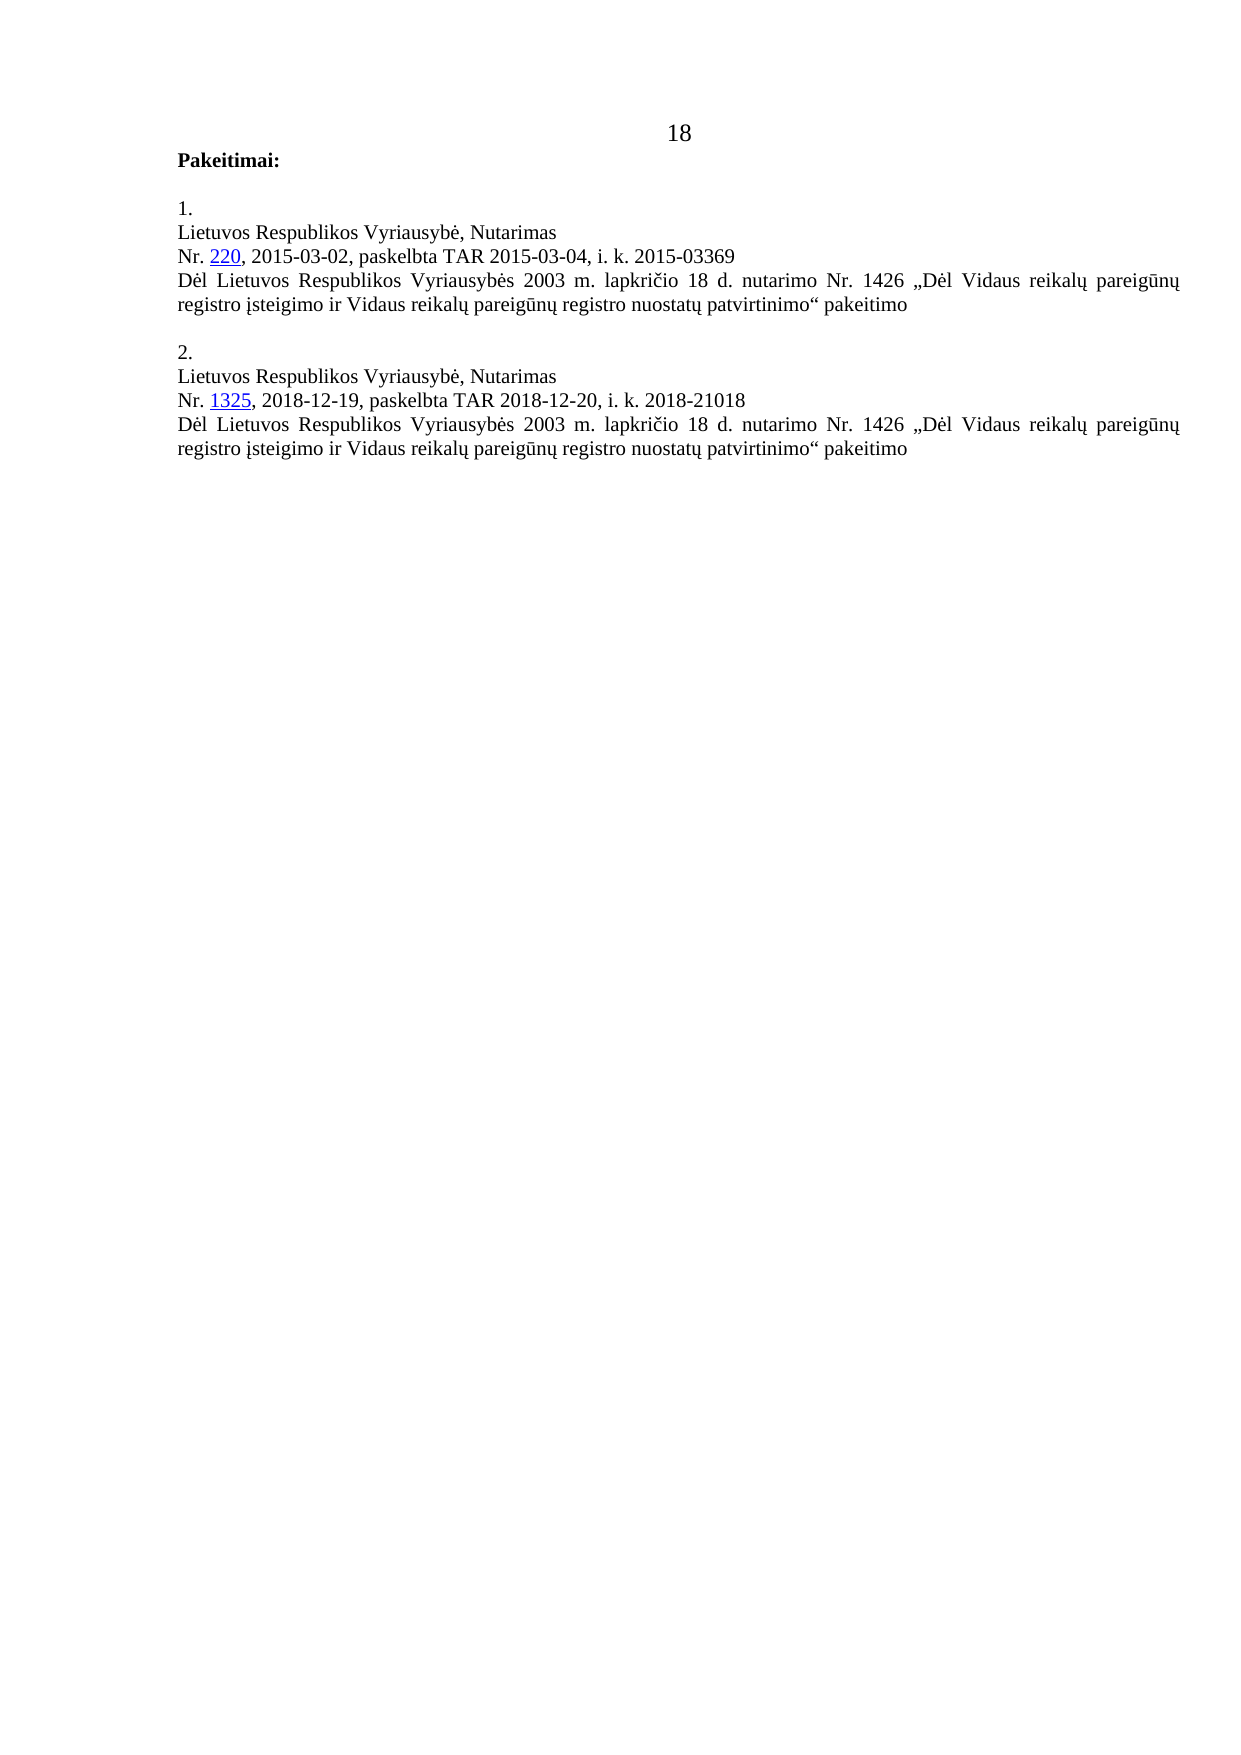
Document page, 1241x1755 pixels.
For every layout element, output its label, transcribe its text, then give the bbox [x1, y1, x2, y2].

text 1. [177, 196, 1181, 220]
text Dėl Lietuvos Respublikos Vyriausybės 2003 m. lapkričio 18 d. nutarimo Nr. 1426 „Dėl Vidaus reikalų pareigūnų registro įsteigimo ir Vidaus reikalų pareigūnų registro nuostatų patvirtinimo“ pakeitimo [177, 412, 1181, 460]
text Lietuvos Respublikos Vyriausybė, Nutarimas [177, 220, 1181, 244]
text 2. [177, 340, 1181, 364]
text Pakeitimai: [177, 148, 1181, 172]
text Nr. 1325, 2018-12-19, paskelbta TAR 2018-12-20, i. k. 2018-21018 [177, 388, 1181, 412]
text Dėl Lietuvos Respublikos Vyriausybės 2003 m. lapkričio 18 d. nutarimo Nr. 1426 „Dėl Vidaus reikalų pareigūnų registro įsteigimo ir Vidaus reikalų pareigūnų registro nuostatų patvirtinimo“ pakeitimo [177, 268, 1181, 316]
text Lietuvos Respublikos Vyriausybė, Nutarimas [177, 364, 1181, 388]
text Nr. 220, 2015-03-02, paskelbta TAR 2015-03-04, i. k. 2015-03369 [177, 244, 1181, 268]
